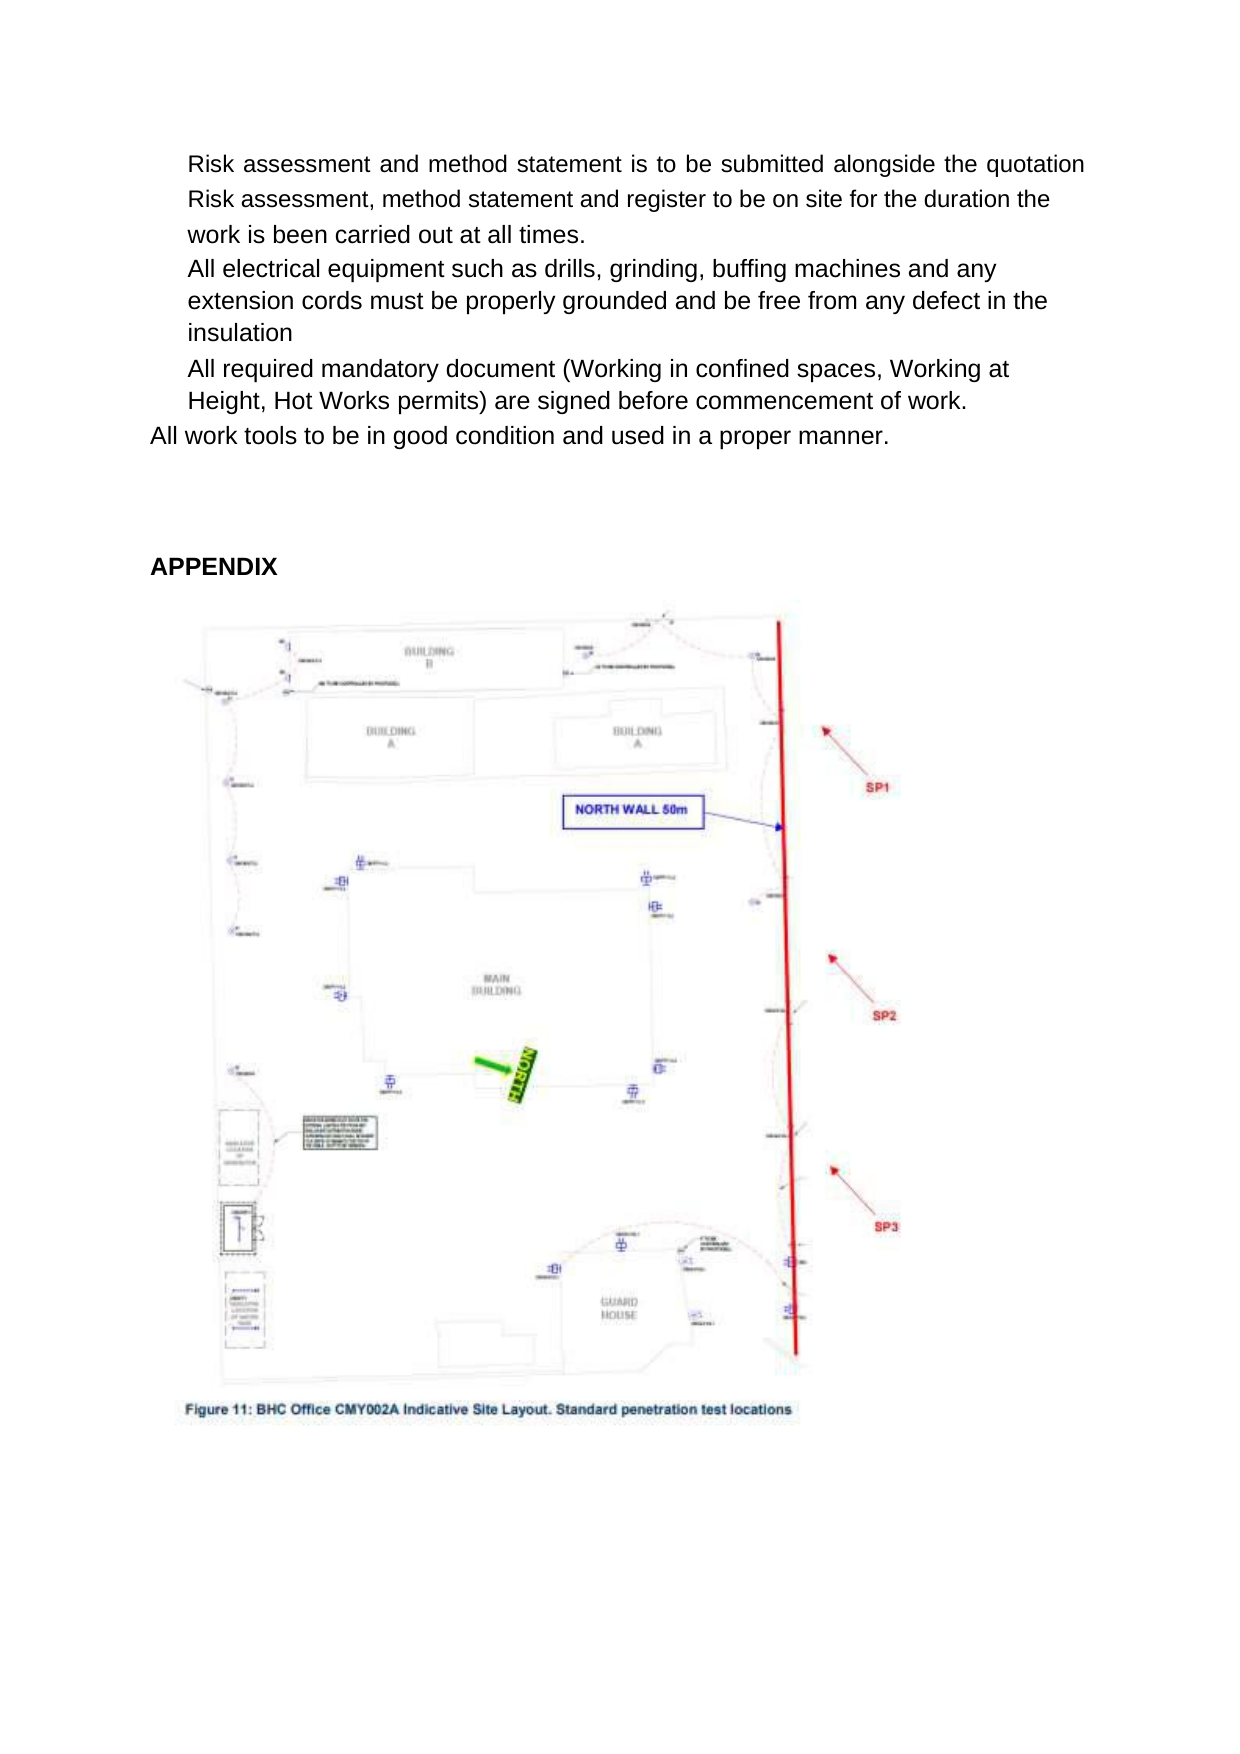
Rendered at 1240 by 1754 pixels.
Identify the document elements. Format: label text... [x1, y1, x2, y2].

text APPENDIX [150, 552, 1089, 581]
text All work tools to be in good condition and used in a proper manner. [150, 421, 1089, 449]
text work is been carried out at all times. [187, 220, 1089, 249]
text All required mandatory document (Working in confined spaces, Working at Height, Hot Works permits) are signed before commencement of work. [187, 354, 1087, 414]
text Risk assessment and method statement is to be submitted alongside the quotation Risk assessment, method statement and register to be on site for the duration the [187, 150, 1087, 212]
text All electrical equipment such as drills, grinding, buffing machines and any extension cords must be properly grounded and be free from any defect in the insulation [187, 253, 1087, 347]
